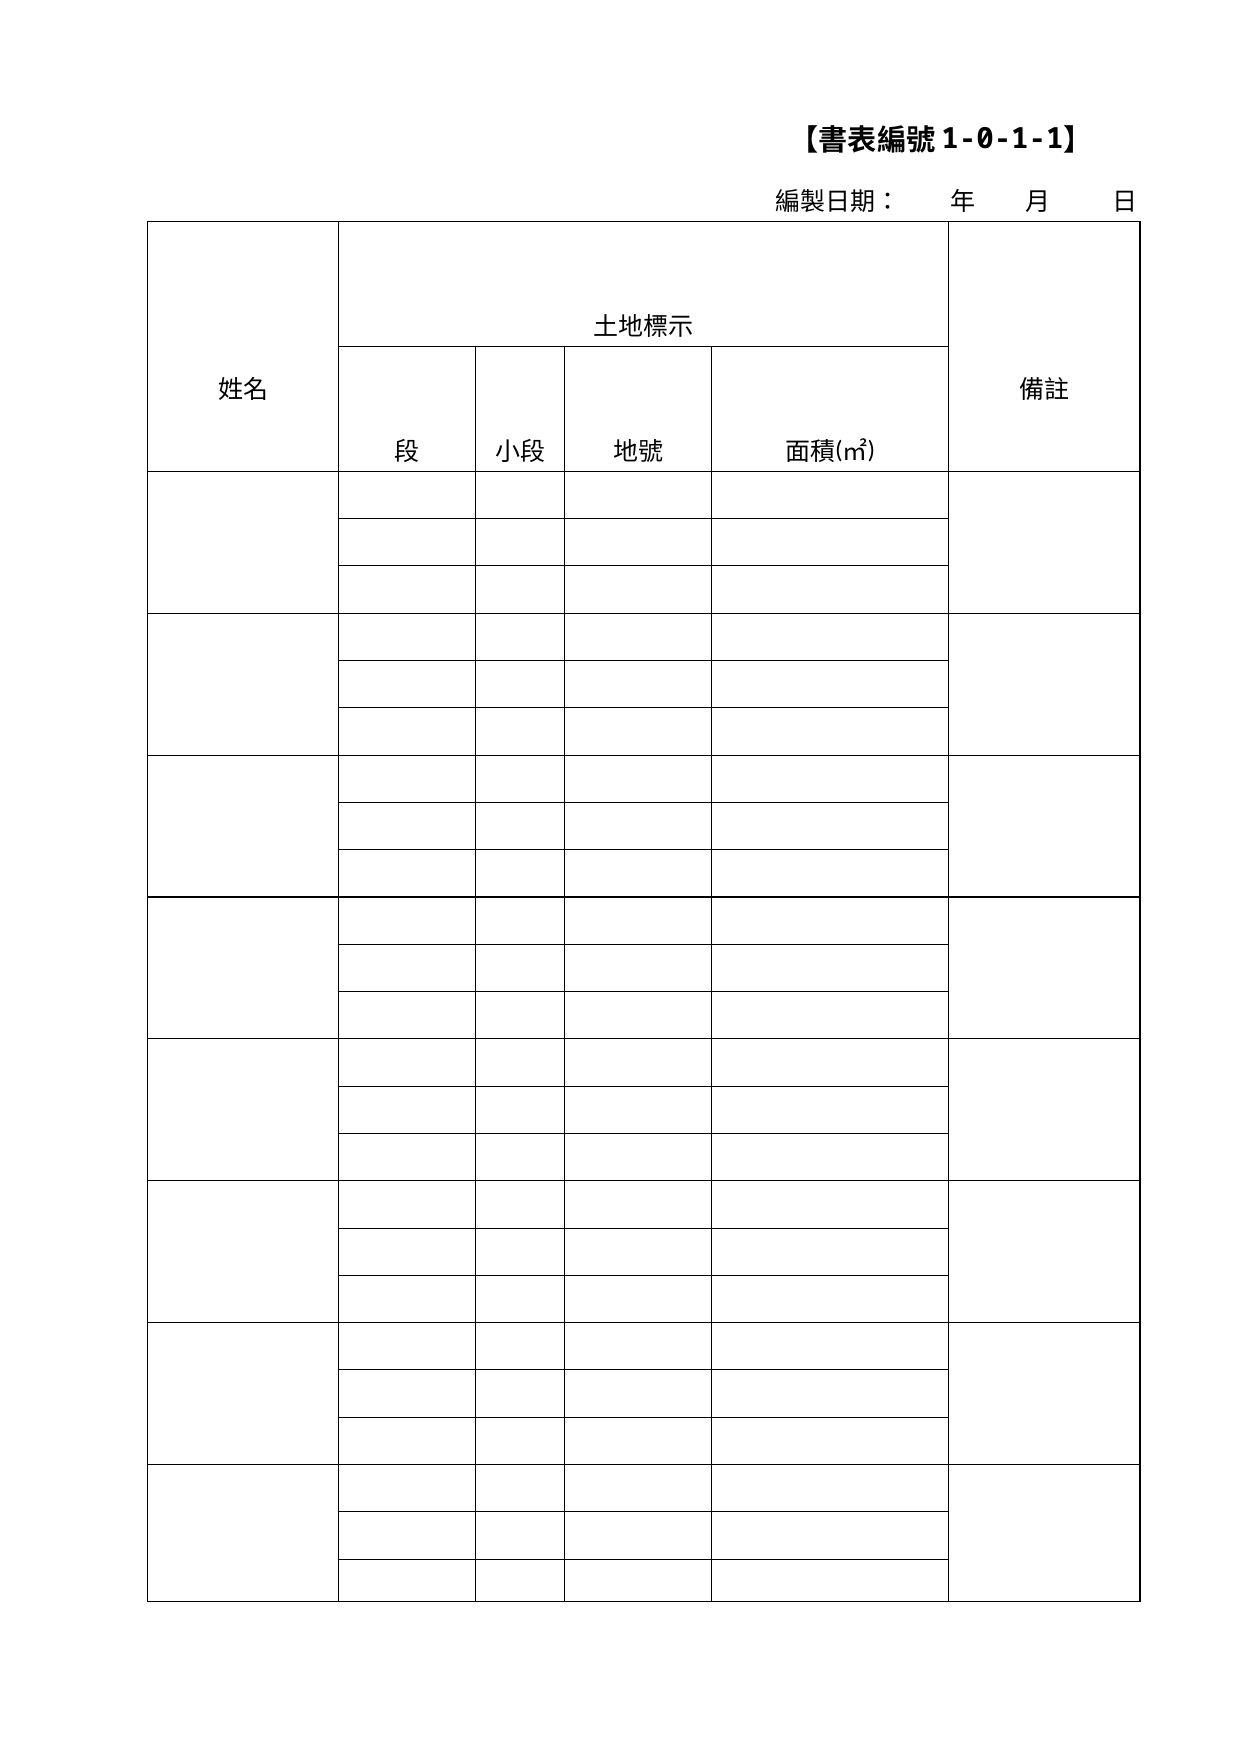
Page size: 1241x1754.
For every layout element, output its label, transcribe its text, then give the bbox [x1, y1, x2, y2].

table_cell [339, 992, 475, 1038]
table_cell [339, 1512, 475, 1558]
table_cell [565, 1465, 711, 1511]
table_cell [565, 1323, 711, 1369]
table_cell [476, 519, 564, 565]
table_cell 面積(㎡) [712, 347, 948, 471]
table_cell [339, 1134, 475, 1180]
table_cell [476, 566, 564, 613]
table_cell [339, 661, 475, 707]
table_cell [339, 519, 475, 565]
table_cell [949, 472, 1139, 613]
table_cell [148, 614, 338, 754]
table_cell [148, 898, 338, 1038]
table_cell [476, 1087, 564, 1133]
table_cell [565, 1134, 711, 1180]
table_cell [339, 1039, 475, 1086]
table_cell [565, 898, 711, 944]
table_cell [565, 708, 711, 754]
table_cell [712, 519, 948, 565]
table_cell [565, 1087, 711, 1133]
table_header [148, 158, 360, 221]
table_cell [148, 472, 338, 613]
table_cell [565, 566, 711, 613]
table_cell [339, 1465, 475, 1511]
table_cell [565, 1181, 711, 1227]
table_cell [712, 803, 948, 849]
table_cell [476, 898, 564, 944]
table_cell [339, 803, 475, 849]
table_cell [565, 472, 711, 518]
table_cell [339, 566, 475, 613]
table_cell [565, 614, 711, 660]
table_cell [339, 1276, 475, 1322]
table_cell [476, 661, 564, 707]
table_cell [565, 850, 711, 896]
table_cell [148, 1465, 338, 1601]
table_cell [712, 566, 948, 613]
table_cell [712, 708, 948, 754]
table_cell 姓名 [148, 222, 338, 471]
table_cell [339, 708, 475, 754]
table_cell 備註 [949, 222, 1139, 471]
table_cell [712, 850, 948, 896]
table_cell [565, 519, 711, 565]
table_cell [712, 1560, 948, 1601]
table_cell [339, 756, 475, 802]
table_cell [565, 1039, 711, 1086]
table_cell [712, 992, 948, 1038]
table_cell [949, 756, 1139, 896]
table_cell [476, 1181, 564, 1227]
table_cell [476, 1276, 564, 1322]
table_cell [712, 1039, 948, 1086]
table_cell [476, 1229, 564, 1275]
table_cell [476, 756, 564, 802]
table_cell [712, 1323, 948, 1369]
table_cell [949, 1465, 1139, 1601]
table_header 編製日期： 年 月 日 [360, 158, 1140, 221]
table_cell [476, 1370, 564, 1417]
table_cell [565, 1560, 711, 1601]
table_cell [339, 1370, 475, 1417]
table_cell 土地標示 [339, 222, 948, 346]
table_cell [565, 803, 711, 849]
table_cell [339, 898, 475, 944]
table_cell [148, 1181, 338, 1322]
table_cell [712, 898, 948, 944]
table_cell [565, 1276, 711, 1322]
table_cell [339, 472, 475, 518]
table_cell [712, 472, 948, 518]
table_cell [476, 472, 564, 518]
table_cell [476, 1560, 564, 1601]
table_cell [565, 1370, 711, 1417]
table_cell [712, 661, 948, 707]
table_cell [712, 1276, 948, 1322]
table_cell 段 [339, 347, 475, 471]
table_cell [565, 945, 711, 991]
table_cell [339, 614, 475, 660]
table_cell [339, 1181, 475, 1227]
table_cell [712, 1370, 948, 1417]
table_cell [565, 1229, 711, 1275]
table_cell [339, 1323, 475, 1369]
table_cell [712, 1229, 948, 1275]
table_cell [476, 850, 564, 896]
table_cell [565, 992, 711, 1038]
table_cell [712, 1087, 948, 1133]
table_cell [339, 1560, 475, 1601]
table_cell [949, 1181, 1139, 1322]
table_cell [476, 1323, 564, 1369]
table_cell [339, 1229, 475, 1275]
table_cell [949, 898, 1139, 1038]
text 【書表編號1-0-1-1】 [148, 96, 1092, 158]
table_cell [339, 945, 475, 991]
table_cell [476, 1039, 564, 1086]
table_cell [339, 1087, 475, 1133]
table_cell [565, 1512, 711, 1558]
table_cell 地號 [565, 347, 711, 471]
table_cell [949, 1039, 1139, 1180]
table_cell [476, 1418, 564, 1464]
table_cell [712, 1181, 948, 1227]
table_cell [476, 1512, 564, 1558]
table_cell [712, 1418, 948, 1464]
table_cell [339, 850, 475, 896]
table_cell [712, 614, 948, 660]
table_cell [565, 1418, 711, 1464]
table_cell [339, 1418, 475, 1464]
table_cell [148, 1039, 338, 1180]
table_cell [565, 661, 711, 707]
table_cell [148, 1323, 338, 1464]
table_cell [476, 945, 564, 991]
table_cell [148, 756, 338, 896]
table_cell [476, 614, 564, 660]
table_cell [949, 1323, 1139, 1464]
table_cell [476, 708, 564, 754]
table_cell [712, 945, 948, 991]
table_cell [712, 1134, 948, 1180]
table_cell 小段 [476, 347, 564, 471]
table_cell [712, 1512, 948, 1558]
table_cell [476, 803, 564, 849]
table_cell [712, 1465, 948, 1511]
table_cell [476, 1134, 564, 1180]
table_cell [949, 614, 1139, 754]
table_cell [712, 756, 948, 802]
table_cell [476, 1465, 564, 1511]
table_cell [476, 992, 564, 1038]
table_cell [565, 756, 711, 802]
